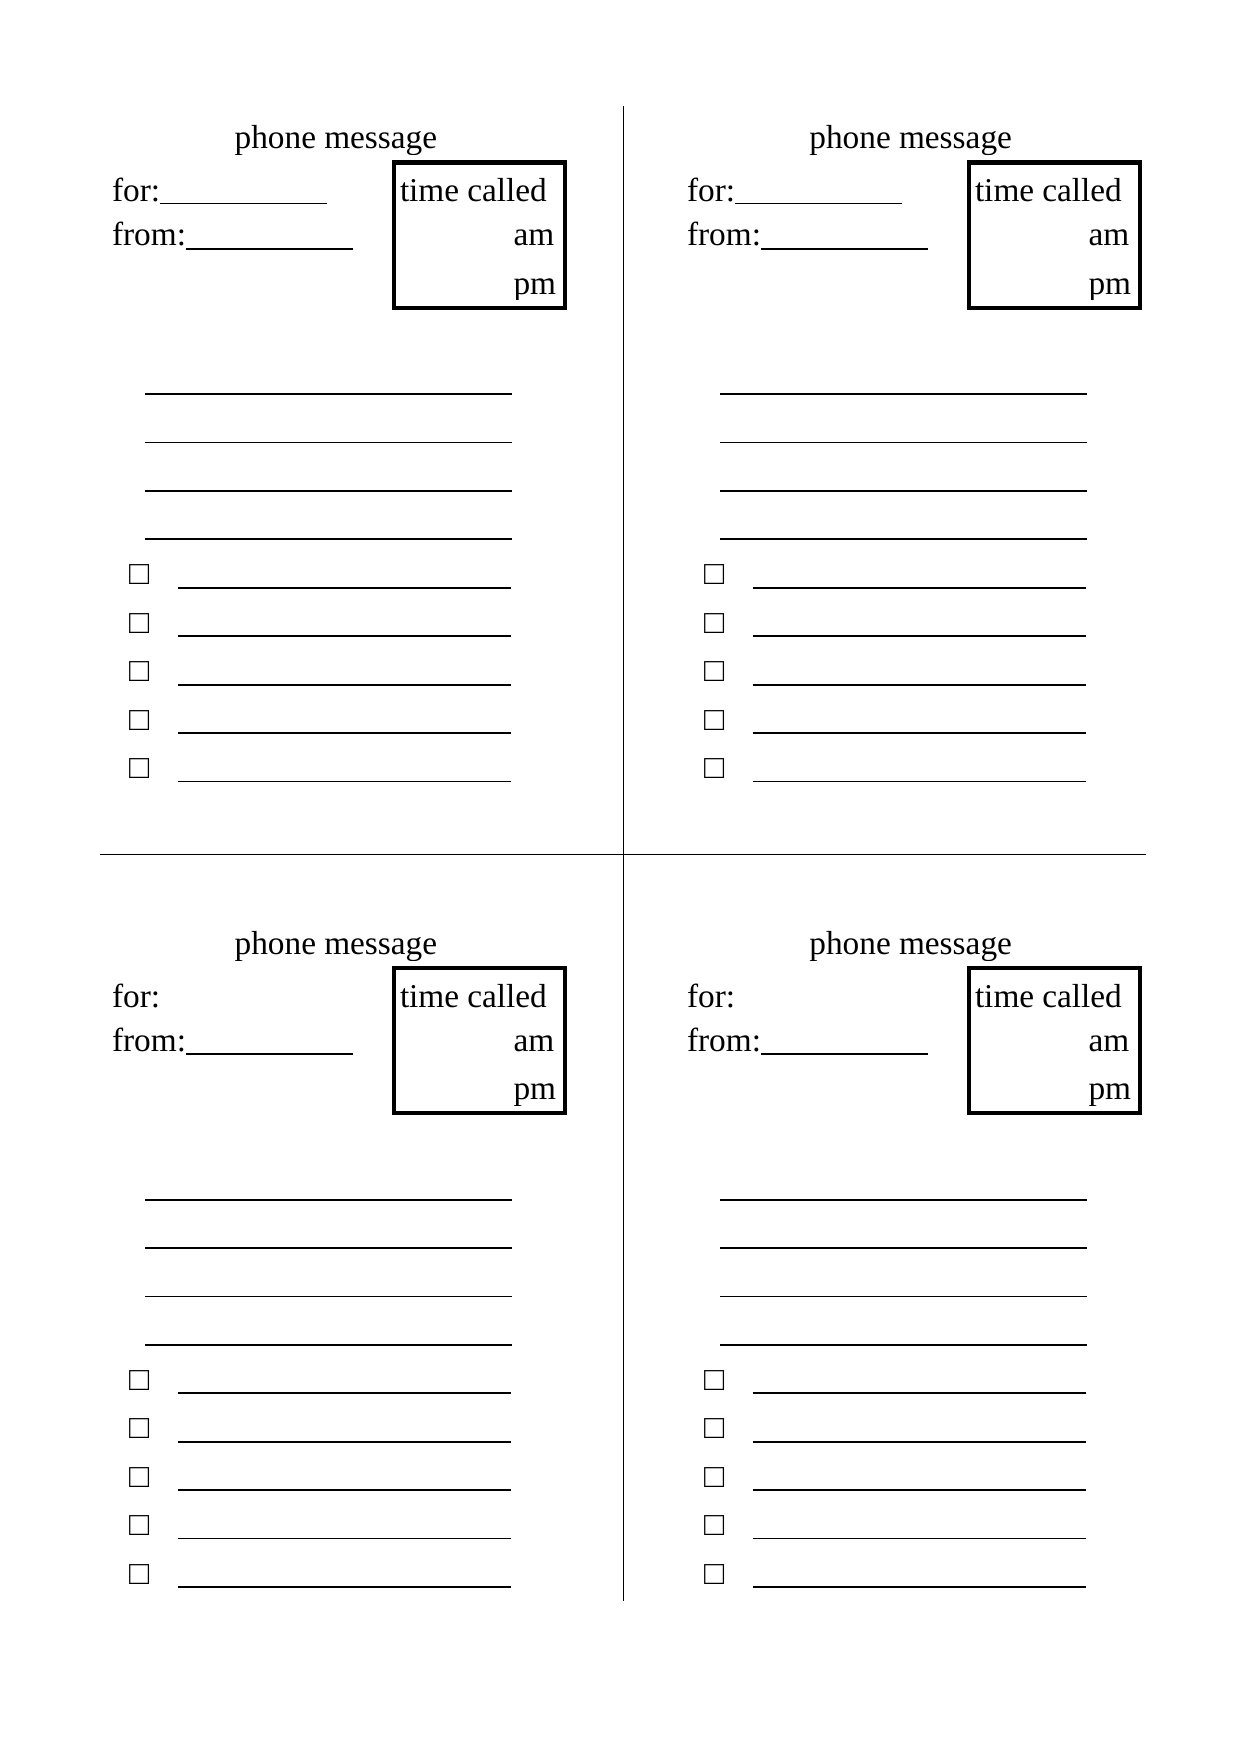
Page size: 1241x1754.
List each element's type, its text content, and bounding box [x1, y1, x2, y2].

table_cell [747, 1354, 1140, 1402]
table_cell [571, 855, 623, 912]
table_cell am [508, 209, 563, 257]
table_header phone message [106, 918, 565, 966]
table_cell [106, 1111, 565, 1160]
table_cell am [1083, 209, 1138, 257]
table_cell □ [106, 596, 172, 645]
table_cell [681, 500, 1140, 548]
table_cell □ [681, 1450, 747, 1499]
table_cell for: [106, 966, 392, 1014]
table_cell [172, 1450, 565, 1499]
table_cell [624, 855, 675, 912]
table_cell [172, 1499, 565, 1547]
table_cell for: [106, 160, 392, 209]
table_cell [106, 257, 392, 306]
table_cell [172, 1402, 565, 1450]
table_cell [747, 645, 1140, 693]
table_cell time called [971, 970, 1138, 1014]
table_cell [681, 1257, 1140, 1305]
table_cell □ [681, 596, 747, 645]
table_cell from: [106, 209, 392, 257]
table_header [571, 106, 623, 796]
table_cell [624, 796, 675, 854]
table_cell □ [681, 1402, 747, 1450]
table_cell for: [681, 966, 967, 1014]
table_cell [172, 742, 565, 790]
table_cell □ [106, 645, 172, 693]
table_header [675, 106, 1146, 796]
table_cell □ [106, 1547, 172, 1596]
table_cell [747, 693, 1140, 742]
table_cell [681, 1208, 1140, 1257]
table_cell □ [681, 1499, 747, 1547]
table_cell [681, 1160, 1140, 1208]
table_cell [172, 645, 565, 693]
table_cell [106, 1305, 565, 1353]
table_cell [100, 912, 571, 1601]
table_cell time called [971, 165, 1138, 209]
table_cell □ [106, 548, 172, 596]
table_cell [396, 1063, 508, 1111]
table_cell [571, 912, 623, 1601]
table_cell [571, 796, 623, 854]
table_cell from: [106, 1014, 392, 1063]
table_cell [106, 403, 565, 451]
table_cell [747, 742, 1140, 790]
table_cell [747, 1499, 1140, 1547]
table_cell pm [1083, 1063, 1138, 1111]
table_cell from: [681, 209, 967, 257]
table_cell [681, 354, 1140, 403]
table_cell from: [681, 1014, 967, 1063]
table_header phone message [106, 112, 565, 160]
table_cell [681, 1305, 1140, 1353]
table_cell am [508, 1014, 563, 1063]
table_cell pm [508, 1063, 563, 1111]
table_cell [971, 1063, 1082, 1111]
table_cell □ [681, 1354, 747, 1402]
table_cell [106, 1160, 565, 1208]
table_cell □ [681, 645, 747, 693]
table_cell [396, 209, 508, 257]
table_cell [681, 306, 1140, 354]
table_cell □ [681, 1547, 747, 1596]
table_cell [681, 257, 967, 306]
table_cell [747, 1450, 1140, 1499]
table_cell [747, 596, 1140, 645]
table_cell [106, 1063, 392, 1111]
table_cell for: [681, 160, 967, 209]
table_header phone message [681, 112, 1140, 160]
table_cell [172, 1547, 565, 1596]
table_cell [971, 209, 1082, 257]
table_header [624, 106, 675, 796]
table_cell □ [106, 693, 172, 742]
table_cell [681, 403, 1140, 451]
table_cell [675, 912, 1146, 1601]
table_cell [106, 500, 565, 548]
table_cell □ [106, 742, 172, 790]
table_cell [971, 1014, 1082, 1063]
table_header phone message [681, 918, 1140, 966]
table_cell [747, 548, 1140, 596]
table_cell [747, 1547, 1140, 1596]
table_cell [624, 912, 675, 1601]
table_cell □ [106, 1499, 172, 1547]
table_cell [747, 1402, 1140, 1450]
table_cell [681, 1063, 967, 1111]
table_cell □ [681, 693, 747, 742]
table_cell □ [106, 1402, 172, 1450]
table_cell [681, 451, 1140, 499]
table_cell [106, 1208, 565, 1257]
table_cell □ [681, 742, 747, 790]
table_cell [675, 796, 1146, 854]
table_cell □ [106, 1354, 172, 1402]
table_cell time called [396, 165, 563, 209]
table_cell [675, 855, 1146, 912]
table_cell [172, 1354, 565, 1402]
table_cell [100, 855, 571, 912]
table_cell am [1083, 1014, 1138, 1063]
table_cell [971, 257, 1082, 306]
table_cell time called [396, 970, 563, 1014]
table_cell [100, 796, 571, 854]
table_cell [396, 257, 508, 306]
table_cell [106, 306, 565, 354]
table_cell [172, 548, 565, 596]
table_cell [172, 596, 565, 645]
table_cell [396, 1014, 508, 1063]
table_cell □ [681, 548, 747, 596]
table_cell [681, 1111, 1140, 1160]
table_cell pm [508, 257, 563, 306]
table_header [100, 106, 571, 796]
table_cell pm [1083, 257, 1138, 306]
table_cell [106, 1257, 565, 1305]
table_cell [106, 354, 565, 403]
table_cell [106, 451, 565, 499]
table_cell □ [106, 1450, 172, 1499]
table_cell [172, 693, 565, 742]
